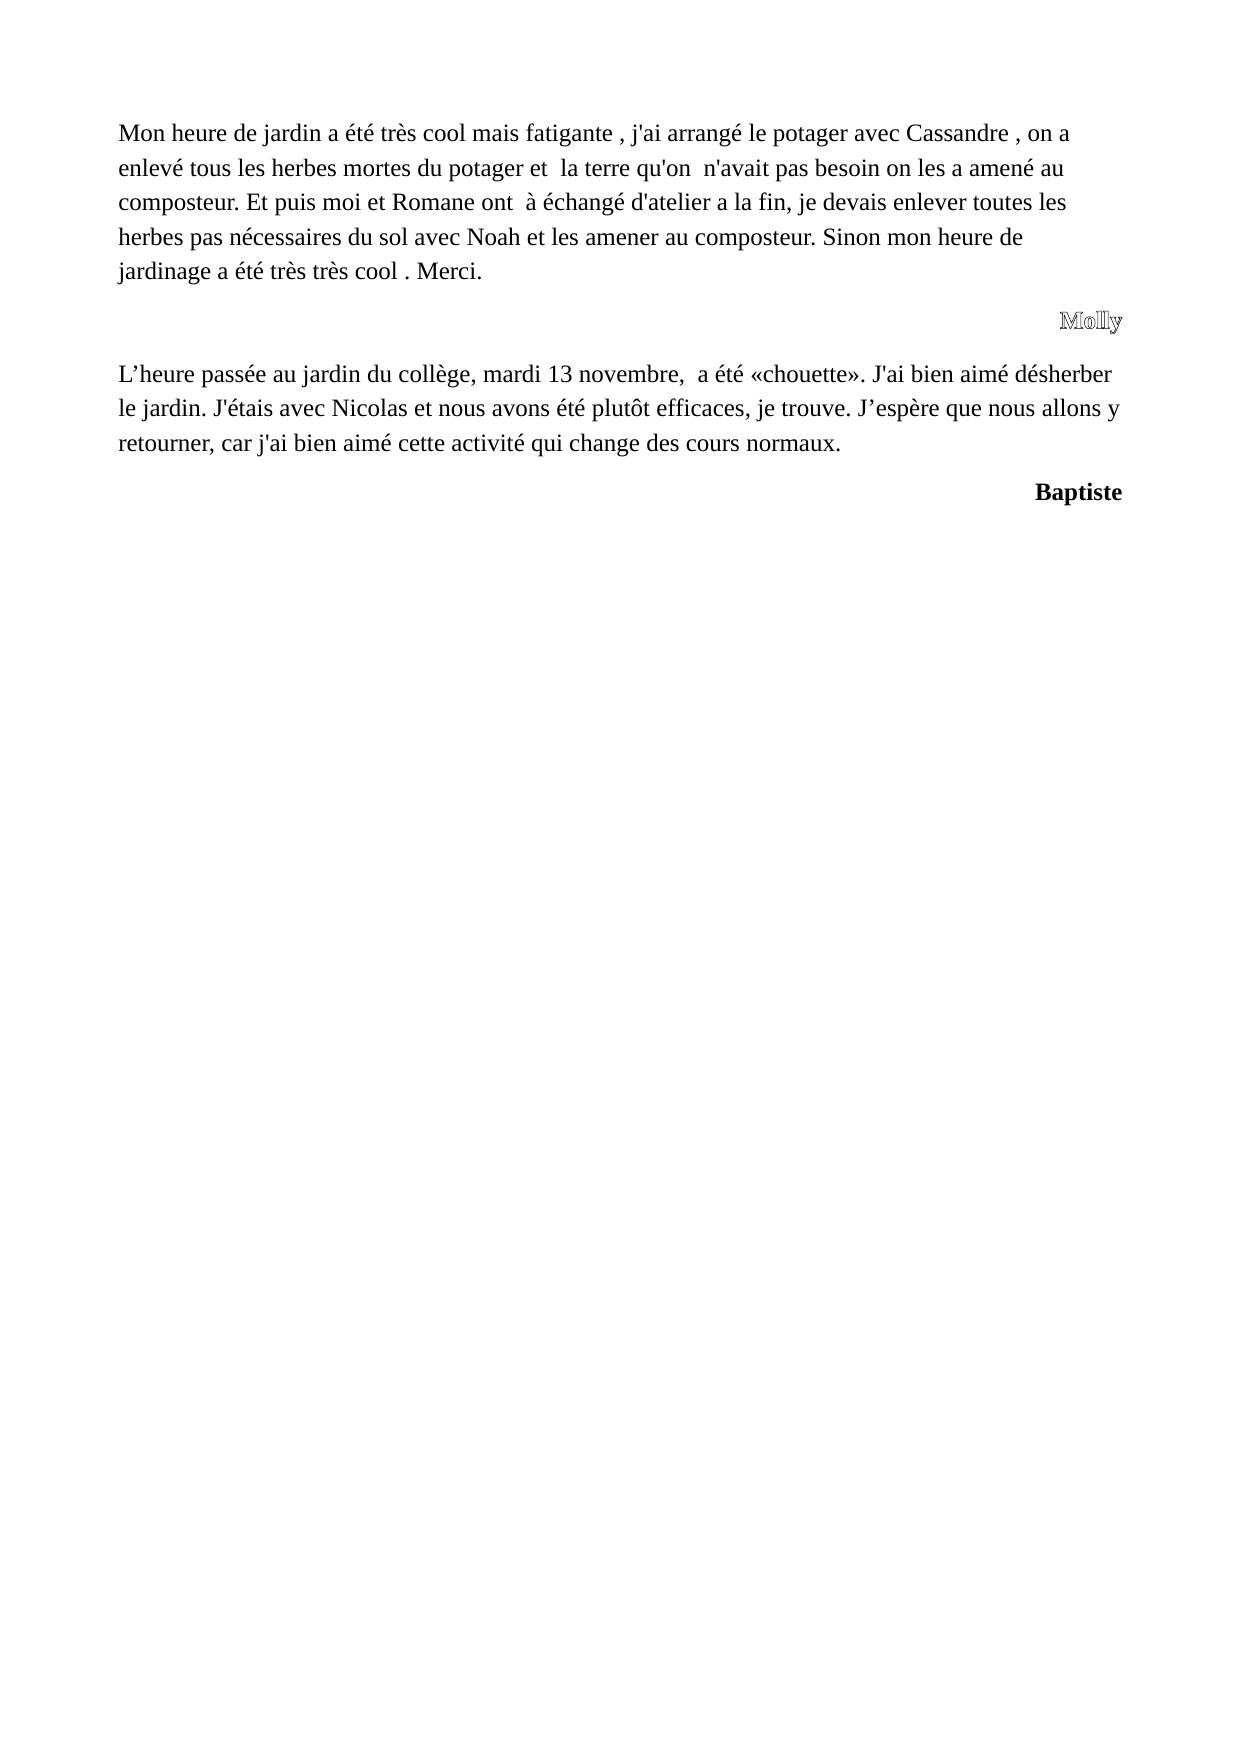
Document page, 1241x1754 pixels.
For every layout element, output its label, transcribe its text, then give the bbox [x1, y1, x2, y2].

text Mon heure de jardin a été très cool mais fatigante , j'ai arrangé le potager avec Cassandre , on a enlevé tous les herbes mortes du potager et la terre qu'on n'avait pas besoin on les a amené au composteur. Et puis moi et Romane ont à échangé d'atelier a la fin, je devais enlever toutes les herbes pas nécessaires du sol avec Noah et les amener au composteur. Sinon mon heure de jardinage a été très très cool . Merci. [118, 118, 1122, 285]
text Baptiste [118, 477, 1122, 506]
text Molly [118, 305, 1122, 334]
text L’heure passée au jardin du collège, mardi 13 novembre, a été «chouette». J'ai bien aimé désherber le jardin. J'étais avec Nicolas et nous avons été plutôt efficaces, je trouve. J’espère que nous allons y retourner, car j'ai bien aimé cette activité qui change des cours normaux. [118, 359, 1122, 457]
